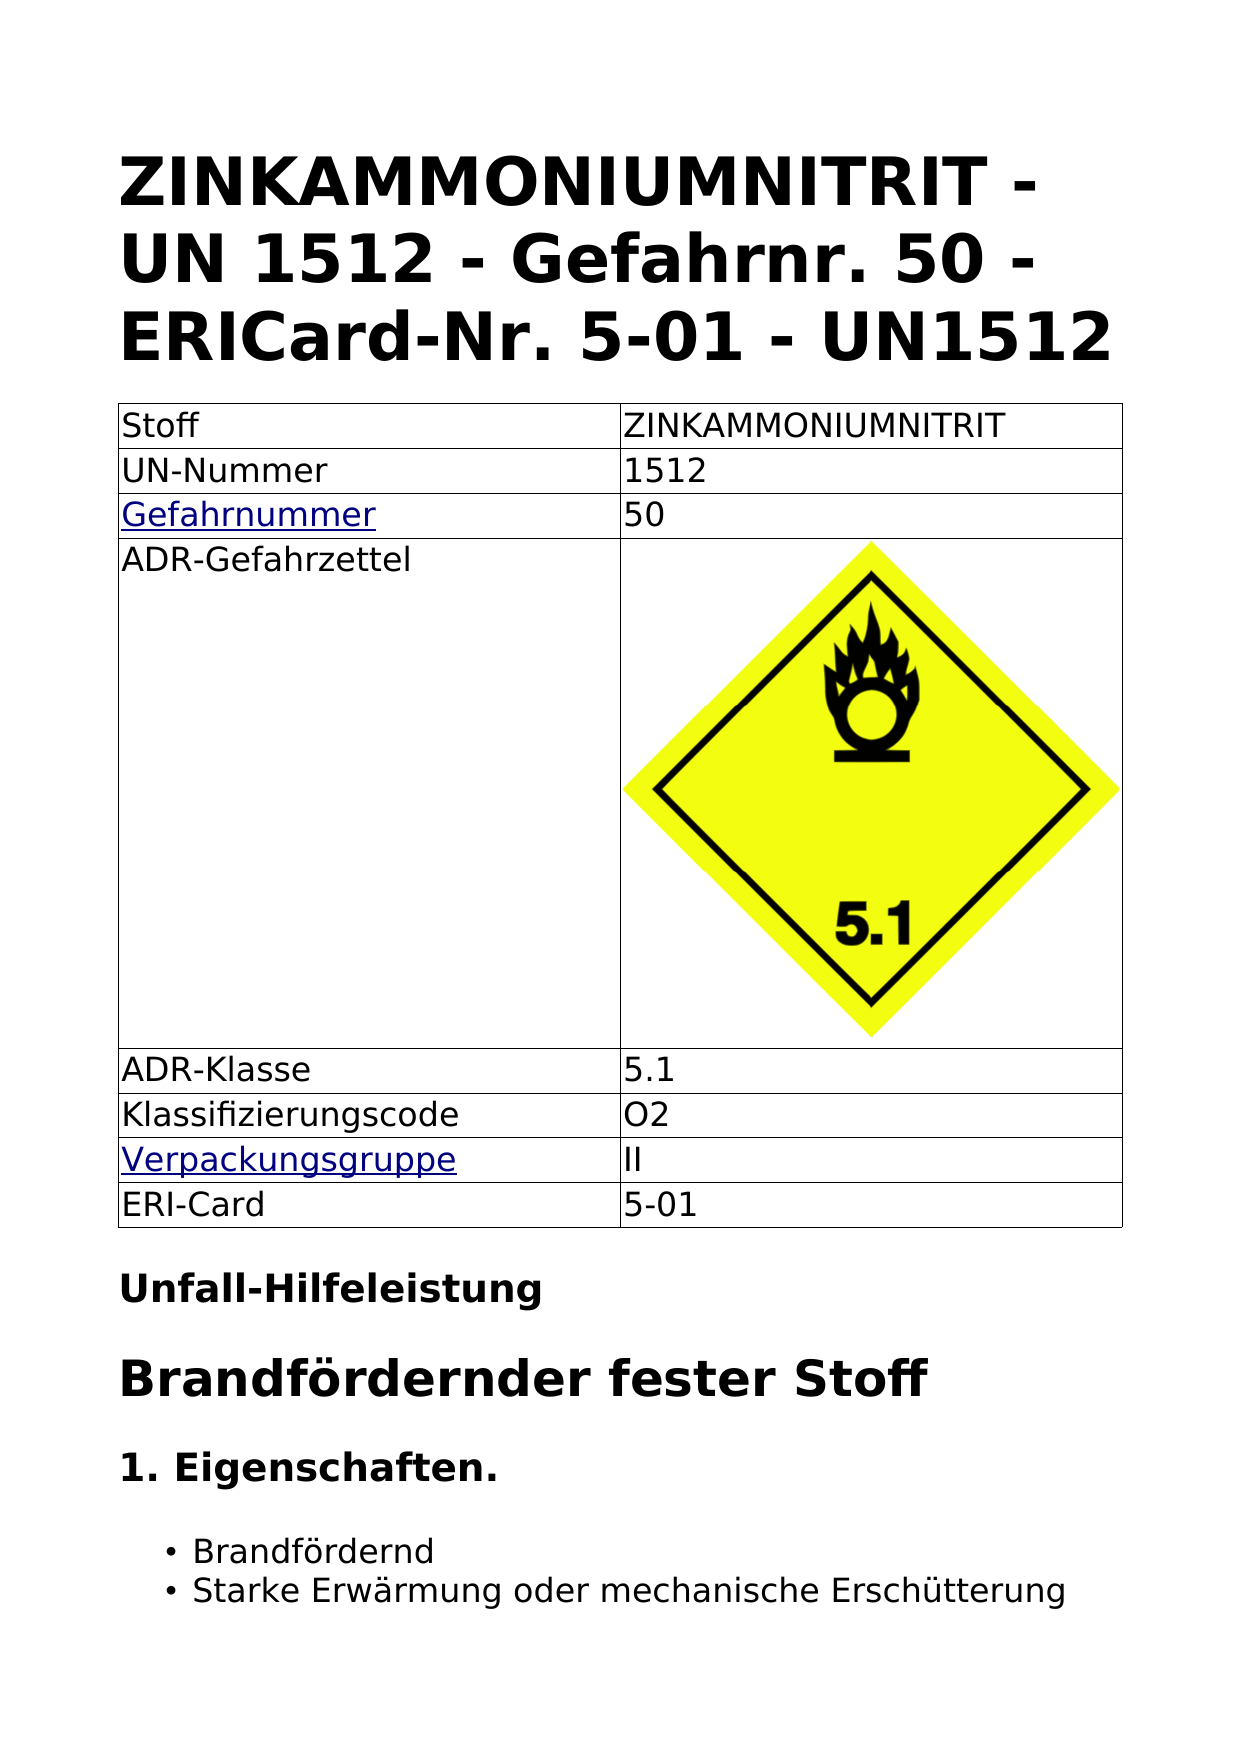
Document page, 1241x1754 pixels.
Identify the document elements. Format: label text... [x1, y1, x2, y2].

table_cell O2 [621, 1094, 1122, 1137]
table_cell ADR-Klasse [119, 1049, 620, 1092]
list Brandfördernd [177, 1532, 1122, 1571]
table_cell II [621, 1138, 1122, 1182]
table_header Stoff [119, 404, 620, 448]
table_cell Verpackungsgruppe [119, 1138, 620, 1182]
table_header ZINKAMMONIUMNITRIT [621, 404, 1122, 448]
table_cell Klassifizierungscode [119, 1094, 620, 1137]
table_cell [621, 539, 1122, 1048]
subtitle Brandfördernder fester Stoff [118, 1349, 1122, 1408]
table_cell 50 [621, 494, 1122, 538]
list Starke Erwärmung oder mechanische Erschütterung [177, 1571, 1122, 1610]
subtitle ZINKAMMONIUMNITRIT - UN 1512 - Gefahrnr. 50 - ERICard-Nr. 5-01 - UN1512 [118, 143, 1122, 376]
table_cell ERI-Card [119, 1183, 620, 1227]
table_cell 5.1 [621, 1049, 1122, 1092]
table_cell 1512 [621, 449, 1122, 493]
subtitle Unfall-Hilfeleistung [118, 1267, 1122, 1312]
picture [622, 540, 1120, 1037]
table_cell Gefahrnummer [119, 494, 620, 538]
table_cell 5-01 [621, 1183, 1122, 1227]
table_cell ADR-Gefahrzettel [119, 539, 620, 1048]
subtitle 1. Eigenschaften. [118, 1445, 1122, 1490]
table_cell UN-Nummer [119, 449, 620, 493]
